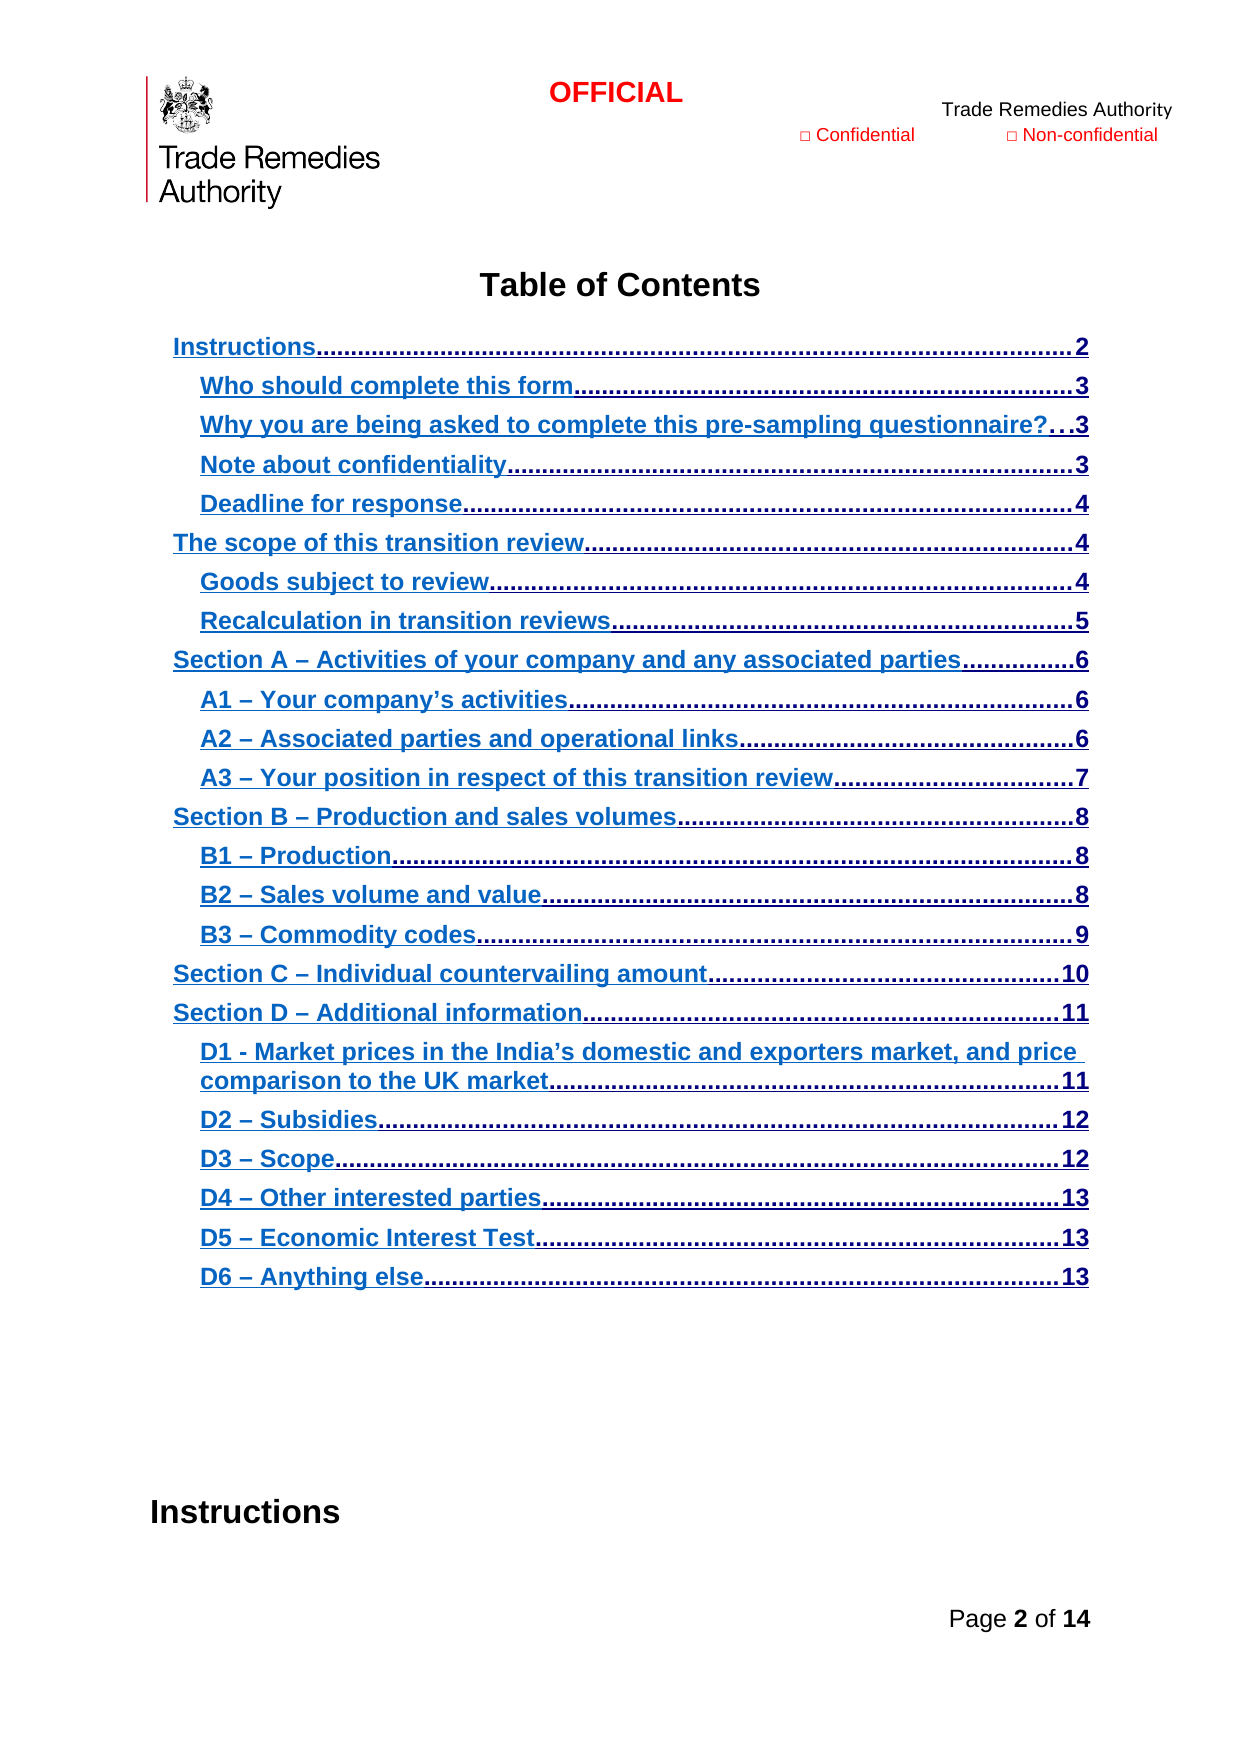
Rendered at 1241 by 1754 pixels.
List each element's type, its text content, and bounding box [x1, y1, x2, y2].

text D1 - Market prices in the India’s domestic and exporters market, and price comparison to the UK market 11 [200, 1037, 1090, 1095]
text B3 – Commodity codes 9 [200, 920, 1090, 948]
text Section D – Additional information 11 [173, 998, 1090, 1027]
text Section A – Activities of your company and any associated parties 6 [173, 646, 1090, 674]
text The scope of this transition review 4 [173, 528, 1090, 557]
text D4 – Other interested parties 13 [200, 1183, 1090, 1212]
text Instructions 2 [173, 332, 1090, 361]
text Deadline for response 4 [200, 489, 1090, 518]
text B2 – Sales volume and value 8 [200, 881, 1090, 909]
subtitle Instructions [150, 1492, 1090, 1530]
text D6 – Anything else 13 [200, 1262, 1090, 1291]
text Section C – Individual countervailing amount 10 [173, 959, 1090, 988]
text Recalculation in transition reviews 5 [200, 606, 1090, 635]
text B1 – Production 8 [200, 841, 1090, 870]
text Why you are being asked to complete this pre-sampling questionnaire? 3 [200, 411, 1090, 439]
subtitle Table of Contents [150, 265, 1090, 303]
text Who should complete this form 3 [200, 371, 1090, 400]
text Note about confidentiality 3 [200, 450, 1090, 478]
text A2 – Associated parties and operational links 6 [200, 724, 1090, 753]
text A3 – Your position in respect of this transition review 7 [200, 763, 1090, 792]
text D2 – Subsidies 12 [200, 1105, 1090, 1134]
text D3 – Scope 12 [200, 1144, 1090, 1173]
text D5 – Economic Interest Test 13 [200, 1223, 1090, 1251]
text Goods subject to review 4 [200, 567, 1090, 596]
text Section B – Production and sales volumes 8 [173, 802, 1090, 831]
text A1 – Your company’s activities 6 [200, 685, 1090, 713]
